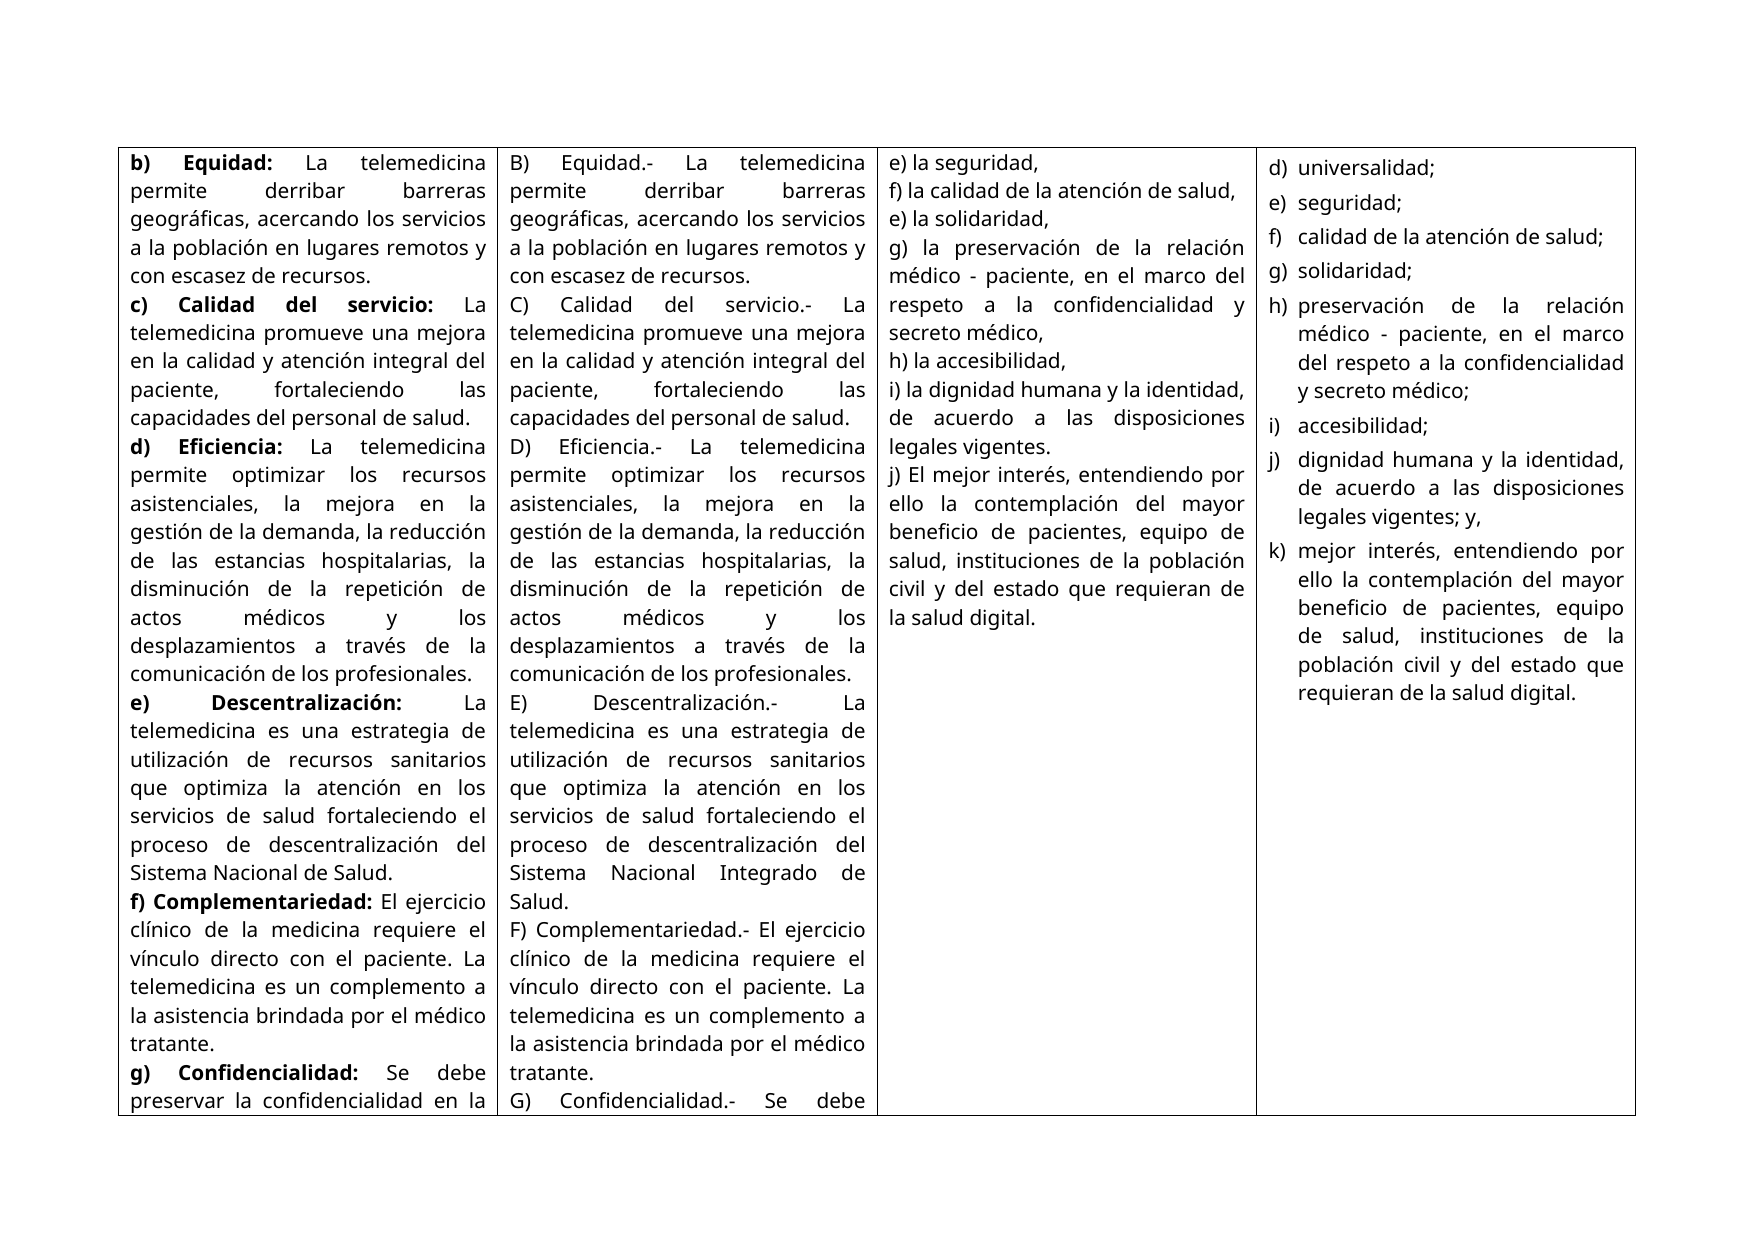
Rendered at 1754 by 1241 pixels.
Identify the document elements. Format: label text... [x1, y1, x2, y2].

table_cell e) la seguridad, f) la calidad de la atención de salud, e) la solidaridad, g) la preservación de la relación médico - paciente, en el marco del respeto a la confidencialidad y secreto médico, h) la accesibilidad, i) la dignidad humana y la identidad, de acuerdo a las disposiciones legales vigentes. j) El mejor interés, entendiendo por ello la contemplación del mayor beneficio de pacientes, equipo de salud, instituciones de la población civil y del estado que requieran de la salud digital. [878, 148, 1256, 1114]
table_cell b) Equidad: La telemedicina permite derribar barreras geográficas, acercando los servicios a la población en lugares remotos y con escasez de recursos. c) Calidad del servicio: La telemedicina promueve una mejora en la calidad y atención integral del paciente, fortaleciendo las capacidades del personal de salud. d) Eficiencia: La telemedicina permite optimizar los recursos asistenciales, la mejora en la gestión de la demanda, la reducción de las estancias hospitalarias, la disminución de la repetición de actos médicos y los desplazamientos a través de la comunicación de los profesionales. e) Descentralización: La telemedicina es una estrategia de utilización de recursos sanitarios que optimiza la atención en los servicios de salud fortaleciendo el proceso de descentralización del Sistema Nacional de Salud. f) Complementariedad: El ejercicio clínico de la medicina requiere el vínculo directo con el paciente. La telemedicina es un complemento a la asistencia brindada por el médico tratante. g) Confidencialidad: Se debe preservar la confidencialidad en la [119, 148, 497, 1114]
table_cell ARTÍCULO 3 - Principios generales. Son principios generales de la salud digital: equidad; eficiencia; no discriminación; universalidad; seguridad; calidad de la atención de salud; solidaridad; preservación de la relación médico - paciente, en el marco del respeto a la confidencialidad y secreto médico; accesibilidad; dignidad humana y la identidad, de acuerdo a las disposiciones legales vigentes; y, mejor interés, entendiendo por ello la contemplación del mayor beneficio de pacientes, equipo de salud, instituciones de la población civil y del estado que requieran de la salud digital. [1257, 148, 1635, 1114]
table_cell B) Equidad.- La telemedicina permite derribar barreras geográficas, acercando los servicios a la población en lugares remotos y con escasez de recursos. C) Calidad del servicio.- La telemedicina promueve una mejora en la calidad y atención integral del paciente, fortaleciendo las capacidades del personal de salud. D) Eficiencia.- La telemedicina permite optimizar los recursos asistenciales, la mejora en la gestión de la demanda, la reducción de las estancias hospitalarias, la disminución de la repetición de actos médicos y los desplazamientos a través de la comunicación de los profesionales. E) Descentralización.- La telemedicina es una estrategia de utilización de recursos sanitarios que optimiza la atención en los servicios de salud fortaleciendo el proceso de descentralización del Sistema Nacional Integrado de Salud. F) Complementariedad.- El ejercicio clínico de la medicina requiere el vínculo directo con el paciente. La telemedicina es un complemento a la asistencia brindada por el médico tratante. G) Confidencialidad.- Se debe [498, 148, 877, 1114]
